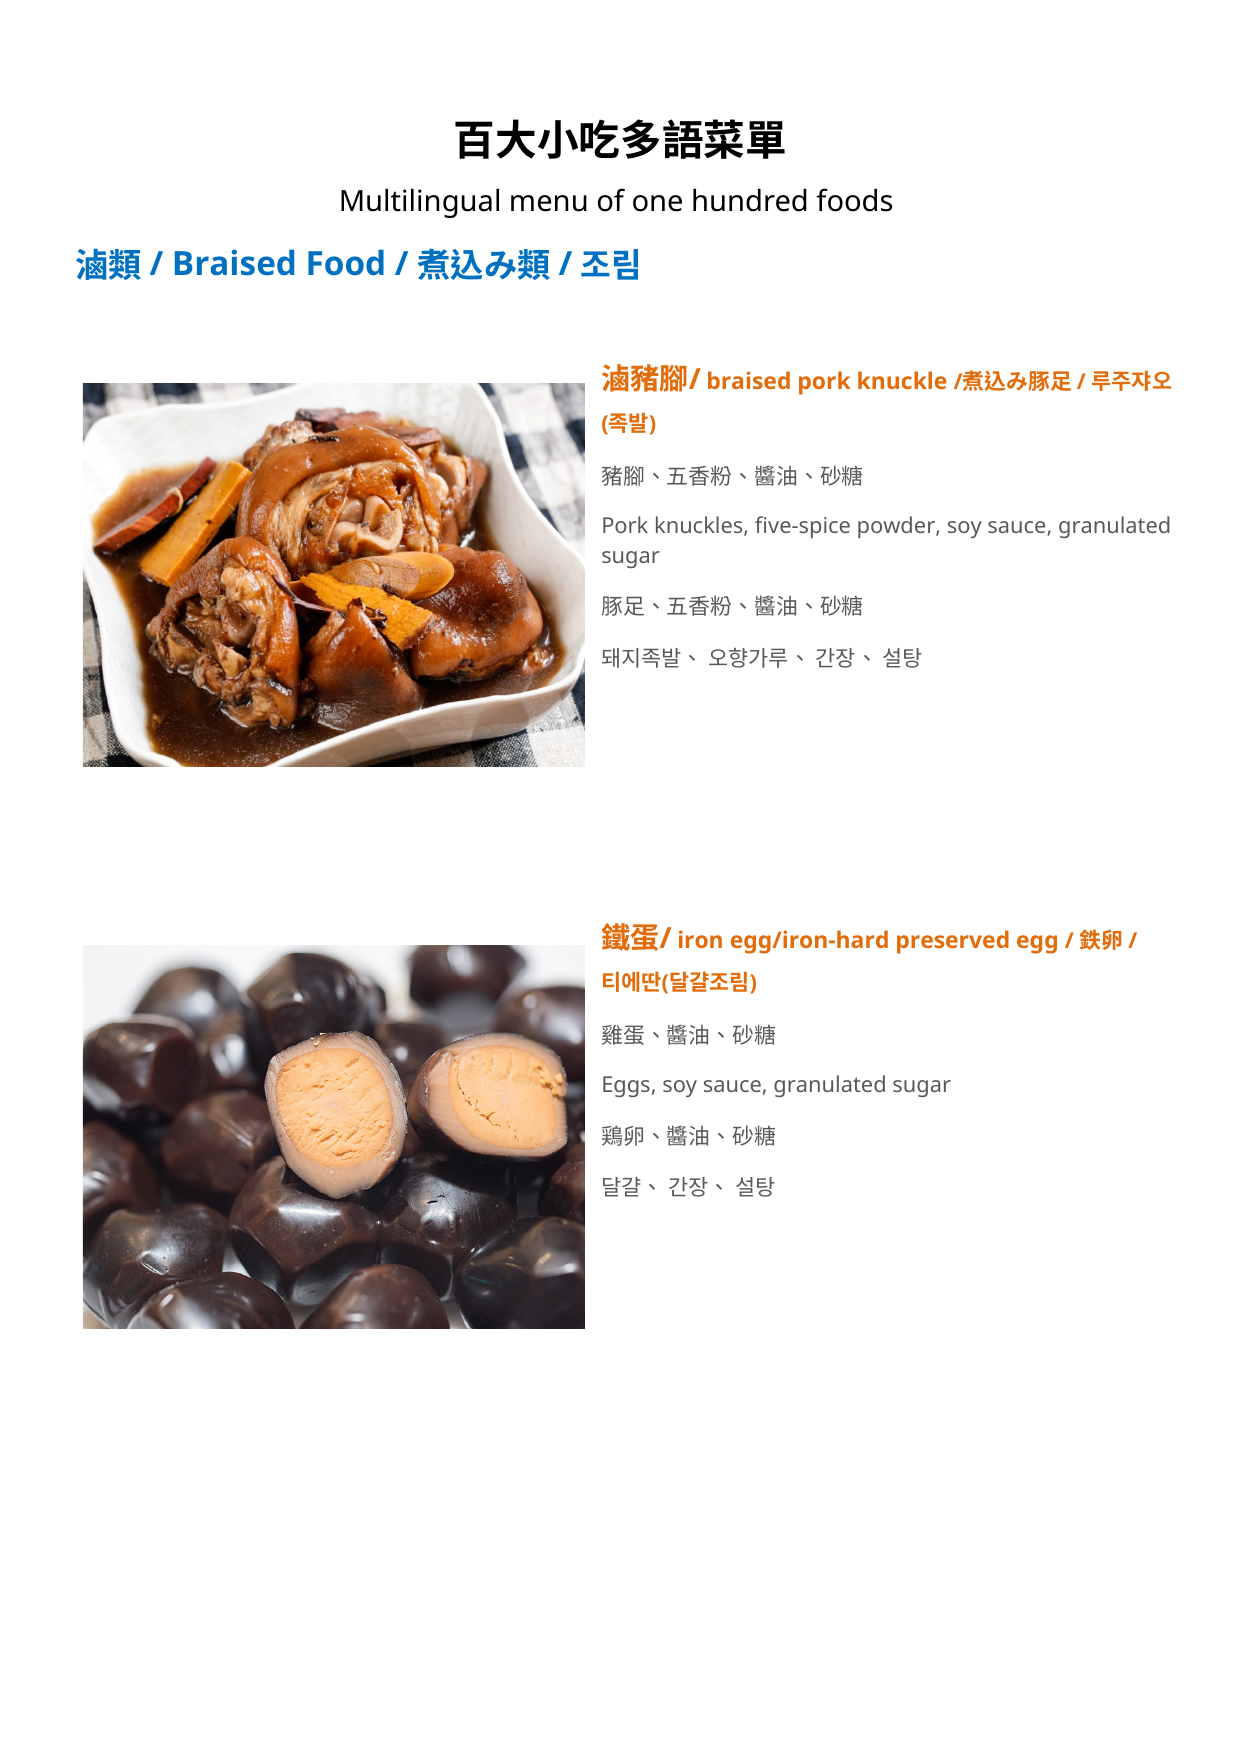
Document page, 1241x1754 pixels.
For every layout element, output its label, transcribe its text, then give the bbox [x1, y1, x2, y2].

table_header [616, 727, 1157, 908]
text Multilingual menu of one hundred foods [75, 158, 1165, 221]
text 百大小吃多語菜單 [75, 96, 1165, 158]
table_header [616, 283, 1157, 349]
text 滷類 / Braised Food / 煮込み類 / 조림 [75, 221, 1165, 283]
table_header [75, 283, 1206, 1486]
table_header [616, 1286, 1157, 1486]
